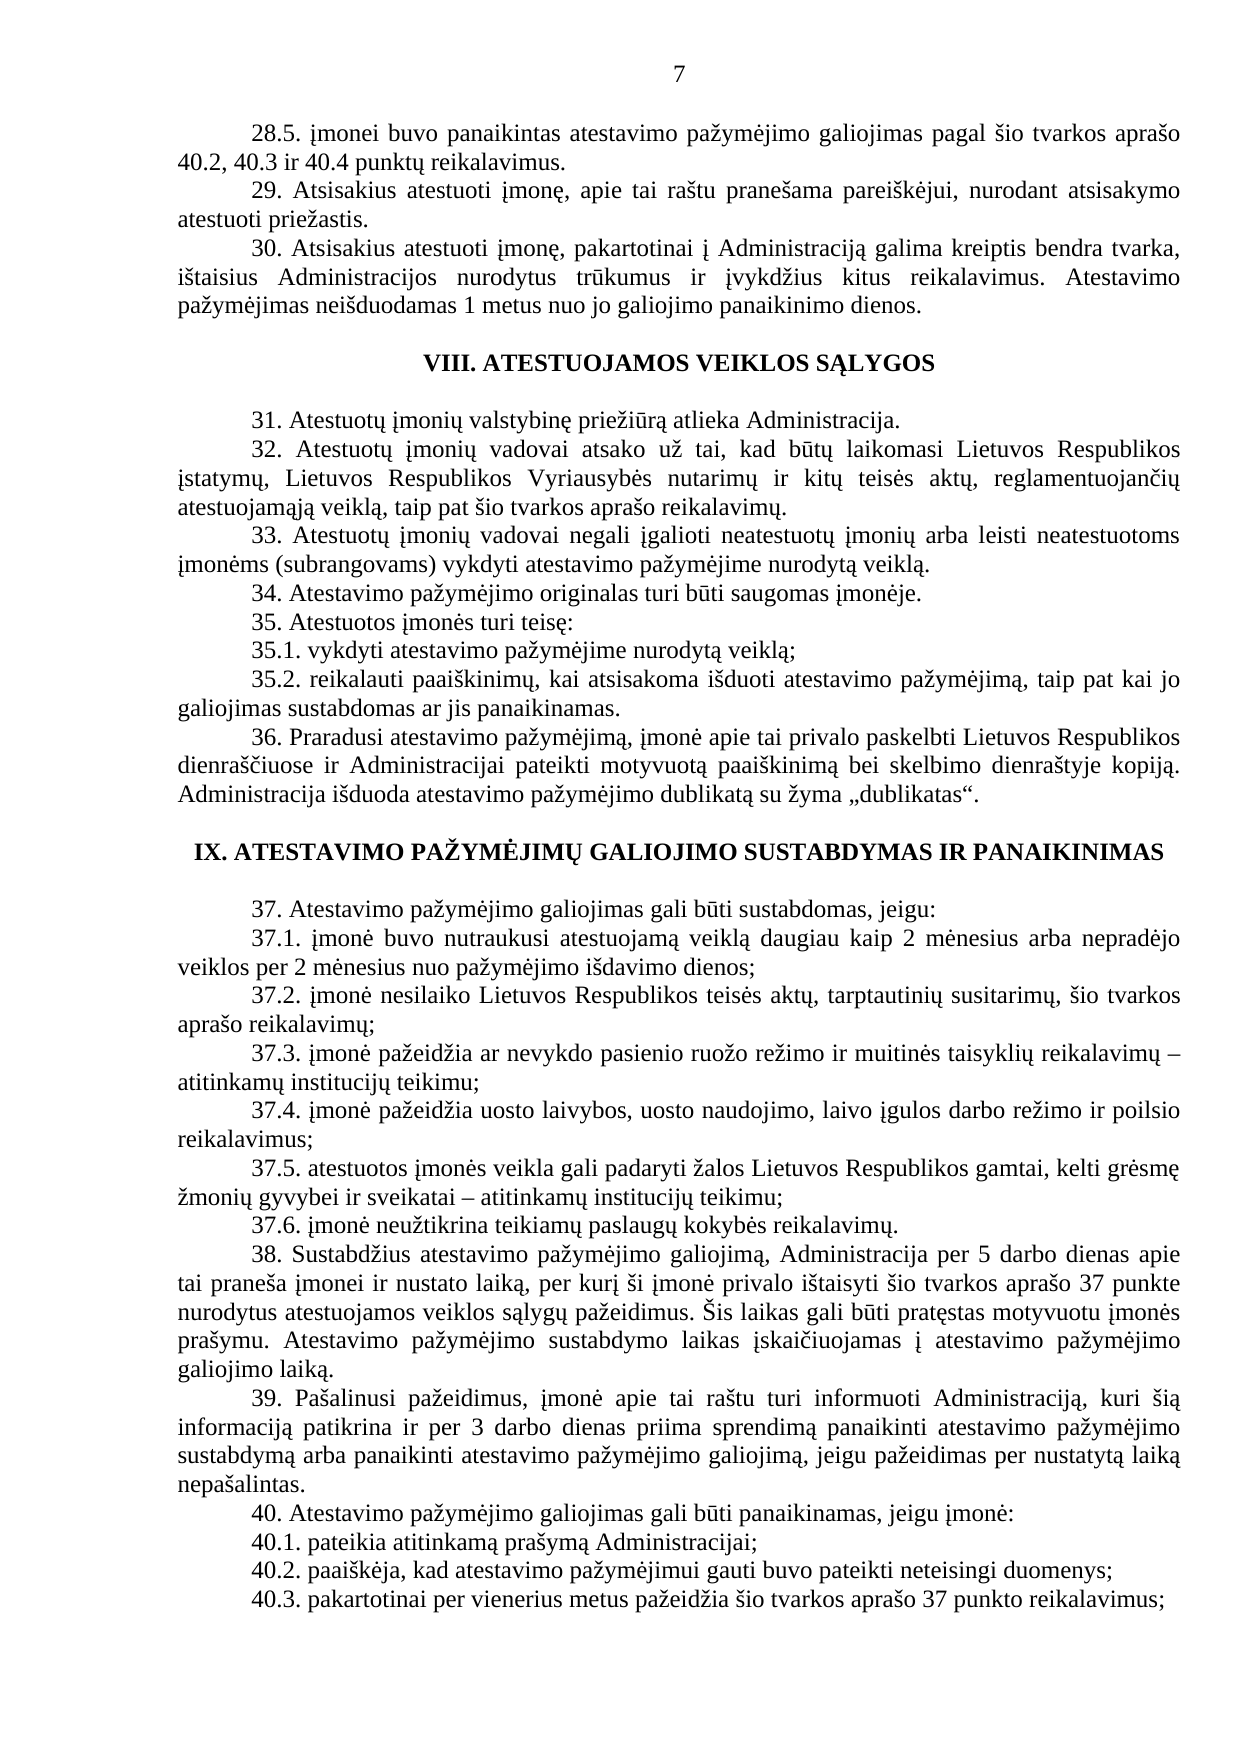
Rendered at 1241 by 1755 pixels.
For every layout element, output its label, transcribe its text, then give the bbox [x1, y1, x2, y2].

text 37.6. įmonė neužtikrina teikiamų paslaugų kokybės reikalavimų. [177, 1211, 1181, 1239]
text 30. Atsisakius atestuoti įmonę, pakartotinai į Administraciją galima kreiptis bendra tvarka, ištaisius Administracijos nurodytus trūkumus ir įvykdžius kitus reikalavimus. Atestavimo pažymėjimas neišduodamas 1 metus nuo jo galiojimo panaikinimo dienos. [177, 233, 1181, 319]
text 37.4. įmonė pažeidžia uosto laivybos, uosto naudojimo, laivo įgulos darbo režimo ir poilsio reikalavimus; [177, 1096, 1181, 1153]
text 40.3. pakartotinai per vienerius metus pažeidžia šio tvarkos aprašo 37 punkto reikalavimus; [177, 1584, 1181, 1613]
text 35. Atestuotos įmonės turi teisę: [177, 607, 1181, 636]
text 37.3. įmonė pažeidžia ar nevykdo pasienio ruožo režimo ir muitinės taisyklių reikalavimų – atitinkamų institucijų teikimu; [177, 1038, 1181, 1096]
text 38. Sustabdžius atestavimo pažymėjimo galiojimą, Administracija per 5 darbo dienas apie tai praneša įmonei ir nustato laiką, per kurį ši įmonė privalo ištaisyti šio tvarkos aprašo 37 punkte nurodytus atestuojamos veiklos sąlygų pažeidimus. Šis laikas gali būti pratęstas motyvuotu įmonės prašymu. Atestavimo pažymėjimo sustabdymo laikas įskaičiuojamas į atestavimo pažymėjimo galiojimo laiką. [177, 1239, 1181, 1383]
text 33. Atestuotų įmonių vadovai negali įgalioti neatestuotų įmonių arba leisti neatestuotoms įmonėms (subrangovams) vykdyti atestavimo pažymėjime nurodytą veiklą. [177, 521, 1181, 578]
text 31. Atestuotų įmonių valstybinę priežiūrą atlieka Administracija. [177, 406, 1181, 434]
text 29. Atsisakius atestuoti įmonę, apie tai raštu pranešama pareiškėjui, nurodant atsisakymo atestuoti priežastis. [177, 176, 1181, 233]
text 37. Atestavimo pažymėjimo galiojimas gali būti sustabdomas, jeigu: [177, 894, 1181, 923]
text VIII. ATESTUOJAMOS VEIKLOS SĄLYGOS [177, 348, 1181, 377]
text 32. Atestuotų įmonių vadovai atsako už tai, kad būtų laikomasi Lietuvos Respublikos įstatymų, Lietuvos Respublikos Vyriausybės nutarimų ir kitų teisės aktų, reglamentuojančių atestuojamąją veiklą, taip pat šio tvarkos aprašo reikalavimų. [177, 434, 1181, 521]
text 35.2. reikalauti paaiškinimų, kai atsisakoma išduoti atestavimo pažymėjimą, taip pat kai jo galiojimas sustabdomas ar jis panaikinamas. [177, 664, 1181, 722]
text 40. Atestavimo pažymėjimo galiojimas gali būti panaikinamas, jeigu įmonė: [177, 1498, 1181, 1527]
text 36. Praradusi atestavimo pažymėjimą, įmonė apie tai privalo paskelbti Lietuvos Respublikos dienraščiuose ir Administracijai pateikti motyvuotą paaiškinimą bei skelbimo dienraštyje kopiją. Administracija išduoda atestavimo pažymėjimo dublikatą su žyma „dublikatas“. [177, 722, 1181, 808]
text 37.1. įmonė buvo nutraukusi atestuojamą veiklą daugiau kaip 2 mėnesius arba nepradėjo veiklos per 2 mėnesius nuo pažymėjimo išdavimo dienos; [177, 923, 1181, 981]
text IX. ATESTAVIMO PAŽYMĖJIMŲ GALIOJIMO SUSTABDYMAS IR PANAIKINIMAS [177, 837, 1181, 866]
text 40.2. paaiškėja, kad atestavimo pažymėjimui gauti buvo pateikti neteisingi duomenys; [177, 1556, 1181, 1584]
text 28.5. įmonei buvo panaikintas atestavimo pažymėjimo galiojimas pagal šio tvarkos aprašo 40.2, 40.3 ir 40.4 punktų reikalavimus. [177, 118, 1181, 176]
text 35.1. vykdyti atestavimo pažymėjime nurodytą veiklą; [177, 636, 1181, 664]
text 37.5. atestuotos įmonės veikla gali padaryti žalos Lietuvos Respublikos gamtai, kelti grėsmę žmonių gyvybei ir sveikatai – atitinkamų institucijų teikimu; [177, 1153, 1181, 1211]
text 40.1. pateikia atitinkamą prašymą Administracijai; [177, 1527, 1181, 1556]
text 39. Pašalinusi pažeidimus, įmonė apie tai raštu turi informuoti Administraciją, kuri šią informaciją patikrina ir per 3 darbo dienas priima sprendimą panaikinti atestavimo pažymėjimo sustabdymą arba panaikinti atestavimo pažymėjimo galiojimą, jeigu pažeidimas per nustatytą laiką nepašalintas. [177, 1383, 1181, 1498]
text 34. Atestavimo pažymėjimo originalas turi būti saugomas įmonėje. [177, 578, 1181, 607]
text 37.2. įmonė nesilaiko Lietuvos Respublikos teisės aktų, tarptautinių susitarimų, šio tvarkos aprašo reikalavimų; [177, 981, 1181, 1038]
